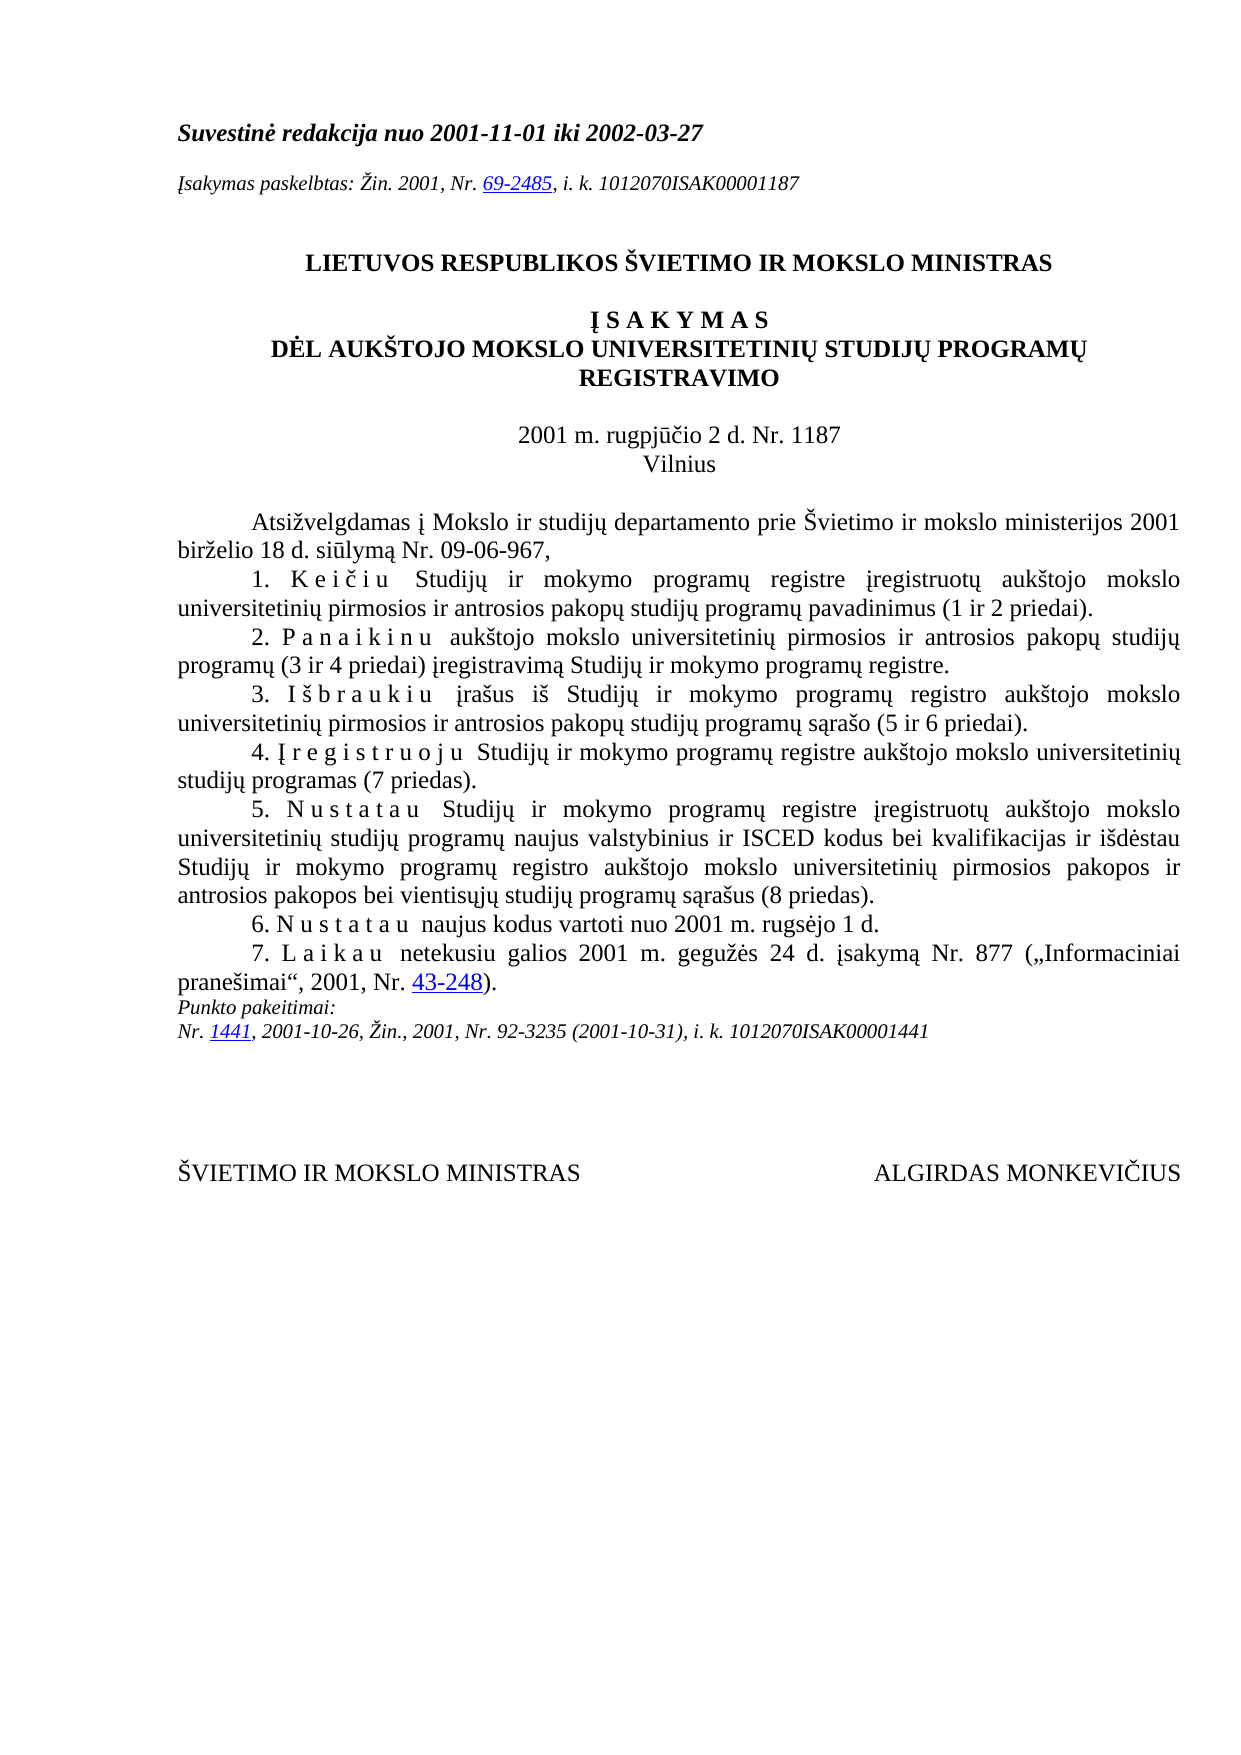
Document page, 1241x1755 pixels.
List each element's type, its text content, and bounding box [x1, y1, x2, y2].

text 1. Keičiu Studijų ir mokymo programų registre įregistruotų aukštojo mokslo universitetinių pirmosios ir antrosios pakopų studijų programų pavadinimus (1 ir 2 priedai). [177, 564, 1181, 622]
text LIETUVOS RESPUBLIKOS ŠVIETIMO IR MOKSLO MINISTRAS [177, 248, 1181, 277]
text Vilnius [177, 449, 1181, 478]
text ŠVIETIMO IR MOKSLO MINISTRAS ALGIRDAS MONKEVIČIUS [177, 1158, 1181, 1187]
text Įsakymas paskelbtas: Žin. 2001, Nr. 69-2485, i. k. 1012070ISAK00001187 [177, 171, 1181, 195]
text 3. Išbraukiu įrašus iš Studijų ir mokymo programų registro aukštojo mokslo universitetinių pirmosios ir antrosios pakopų studijų programų sąrašo (5 ir 6 priedai). [177, 679, 1181, 737]
text 2. Panaikinu aukštojo mokslo universitetinių pirmosios ir antrosios pakopų studijų programų (3 ir 4 priedai) įregistravimą Studijų ir mokymo programų registre. [177, 622, 1181, 679]
text 4. Įregistruoju Studijų ir mokymo programų registre aukštojo mokslo universitetinių studijų programas (7 priedas). [177, 737, 1181, 794]
text Punkto pakeitimai: [177, 995, 1181, 1019]
text Į S A K Y M A S [177, 305, 1181, 334]
text 5. Nustatau Studijų ir mokymo programų registre įregistruotų aukštojo mokslo universitetinių studijų programų naujus valstybinius ir ISCED kodus bei kvalifikacijas ir išdėstau Studijų ir mokymo programų registro aukštojo mokslo universitetinių pirmosios pakopos ir antrosios pakopos bei vientisųjų studijų programų sąrašus (8 priedas). [177, 794, 1181, 909]
text Nr. 1441, 2001-10-26, Žin., 2001, Nr. 92-3235 (2001-10-31), i. k. 1012070ISAK00001441 [177, 1019, 1181, 1043]
text 7. Laikau netekusiu galios 2001 m. gegužės 24 d. įsakymą Nr. 877 („Informaciniai pranešimai“, 2001, Nr. 43-248). [177, 938, 1181, 995]
text DĖL AUKŠTOJO MOKSLO UNIVERSITETINIŲ STUDIJŲ PROGRAMŲ REGISTRAVIMO [177, 334, 1181, 392]
text Suvestinė redakcija nuo 2001-11-01 iki 2002-03-27 [177, 118, 1181, 147]
text 2001 m. rugpjūčio 2 d. Nr. 1187 [177, 420, 1181, 449]
text 6. Nustatau naujus kodus vartoti nuo 2001 m. rugsėjo 1 d. [177, 909, 1181, 938]
text Atsižvelgdamas į Mokslo ir studijų departamento prie Švietimo ir mokslo ministerijos 2001 birželio 18 d. siūlymą Nr. 09-06-967, [177, 507, 1181, 564]
